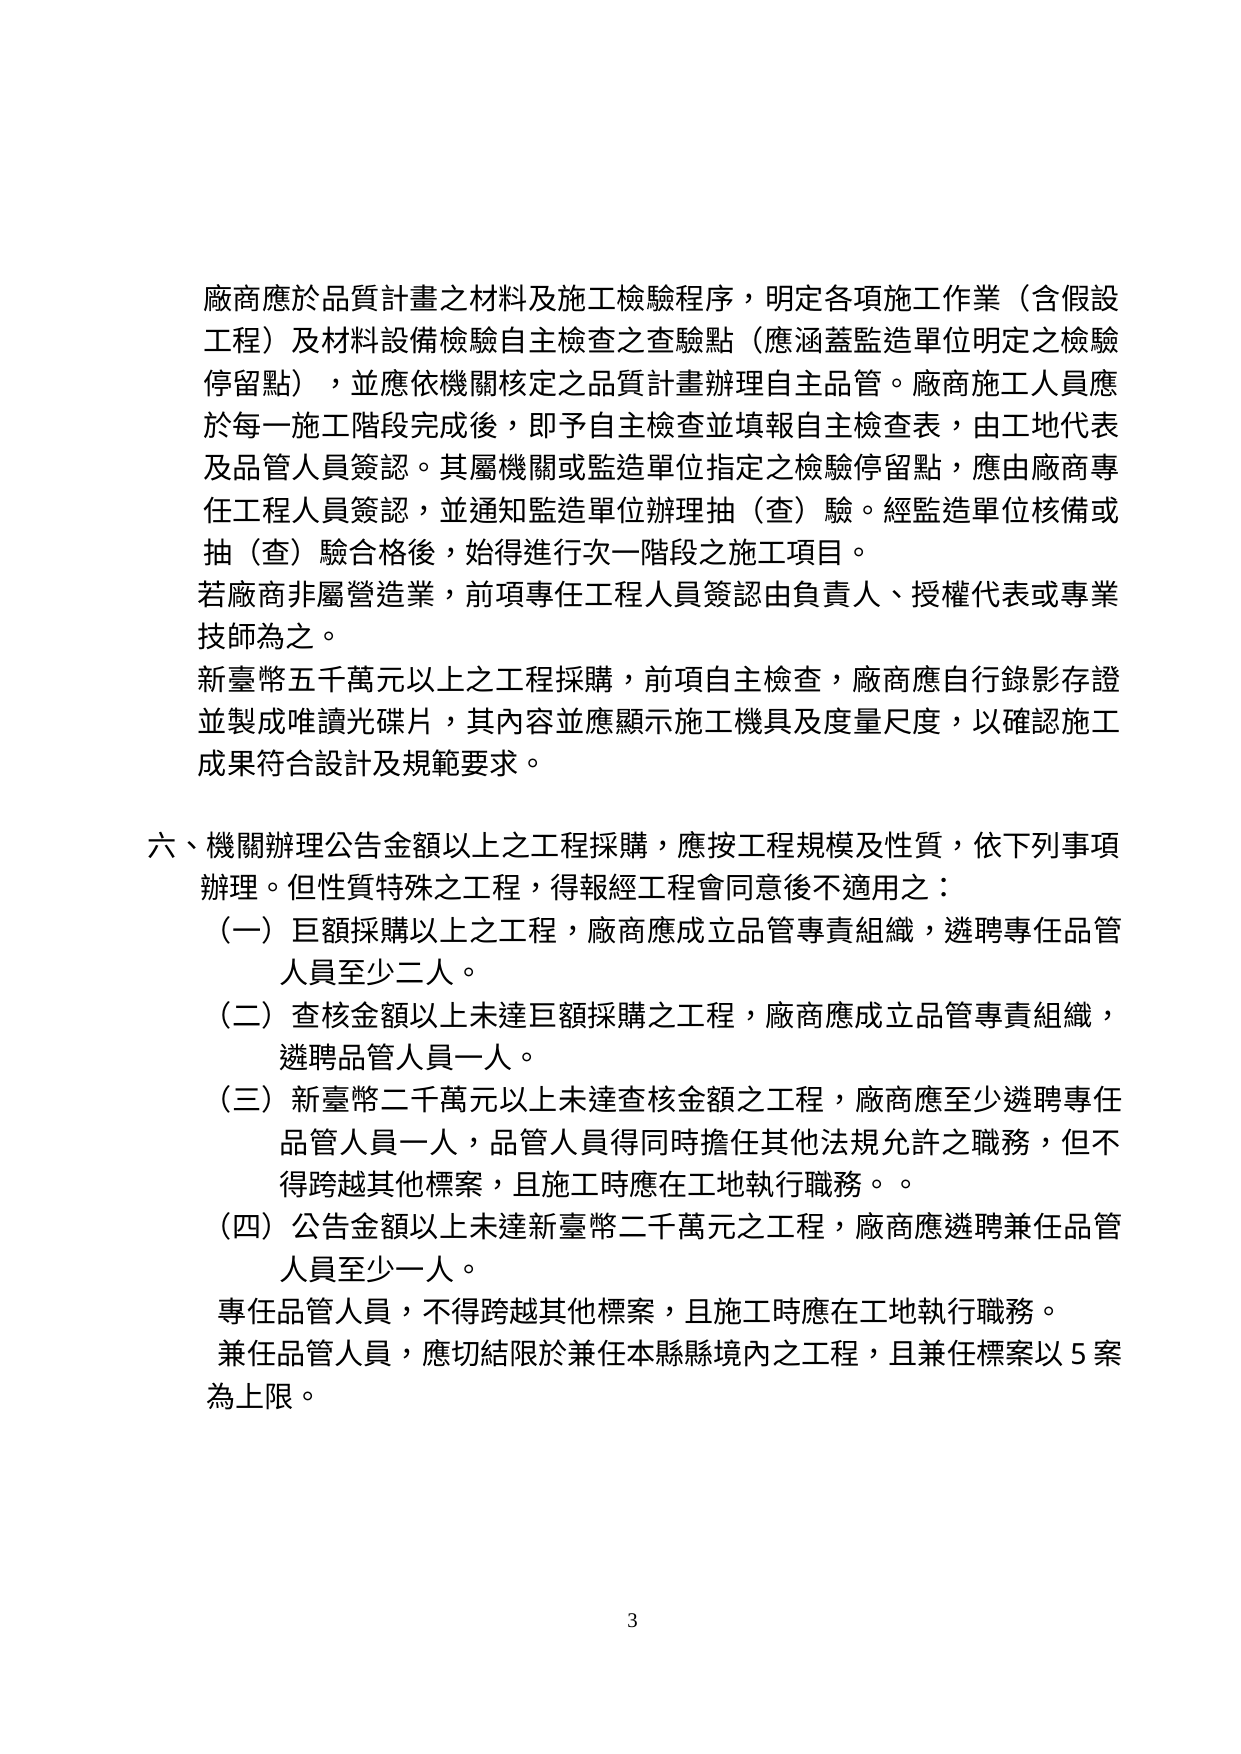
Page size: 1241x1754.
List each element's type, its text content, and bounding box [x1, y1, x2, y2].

text 新臺幣五千萬元以上之工程採購，前項自主檢查，廠商應自行錄影存證並製成唯讀光碟片，其內容並應顯示施工機具及度量尺度，以確認施工成果符合設計及規範要求。 [198, 656, 1122, 783]
text （四）公告金額以上未達新臺幣二千萬元之工程，廠商應遴聘兼任品管人員至少一人。 [148, 1204, 1122, 1288]
text 專任品管人員，不得跨越其他標案，且施工時應在工地執行職務。 [148, 1288, 1122, 1331]
text 兼任品管人員，應切結限於兼任本縣縣境內之工程，且兼任標案以5案為上限。 [148, 1331, 1122, 1416]
text （三）新臺幣二千萬元以上未達查核金額之工程，廠商應至少遴聘專任品管人員一人，品管人員得同時擔任其他法規允許之職務，但不得跨越其他標案，且施工時應在工地執行職務。。 [148, 1077, 1122, 1204]
text 六、機關辦理公告金額以上之工程採購，應按工程規模及性質，依下列事項辦理。但性質特殊之工程，得報經工程會同意後不適用之： [148, 823, 1122, 907]
text 廠商應於品質計畫之材料及施工檢驗程序，明定各項施工作業（含假設工程）及材料設備檢驗自主檢查之查驗點（應涵蓋監造單位明定之檢驗停留點），並應依機關核定之品質計畫辦理自主品管。廠商施工人員應於每一施工階段完成後，即予自主檢查並填報自主檢查表，由工地代表及品管人員簽認。其屬機關或監造單位指定之檢驗停留點，應由廠商專任工程人員簽認，並通知監造單位辦理抽（查）驗。經監造單位核備或抽（查）驗合格後，始得進行次一階段之施工項目。 [203, 276, 1122, 572]
text （二）查核金額以上未達巨額採購之工程，廠商應成立品管專責組織，遴聘品管人員一人。 [148, 992, 1122, 1077]
text （一）巨額採購以上之工程，廠商應成立品管專責組織，遴聘專任品管人員至少二人。 [148, 907, 1122, 992]
text 若廠商非屬營造業，前項專任工程人員簽認由負責人、授權代表或專業技師為之。 [198, 572, 1122, 656]
